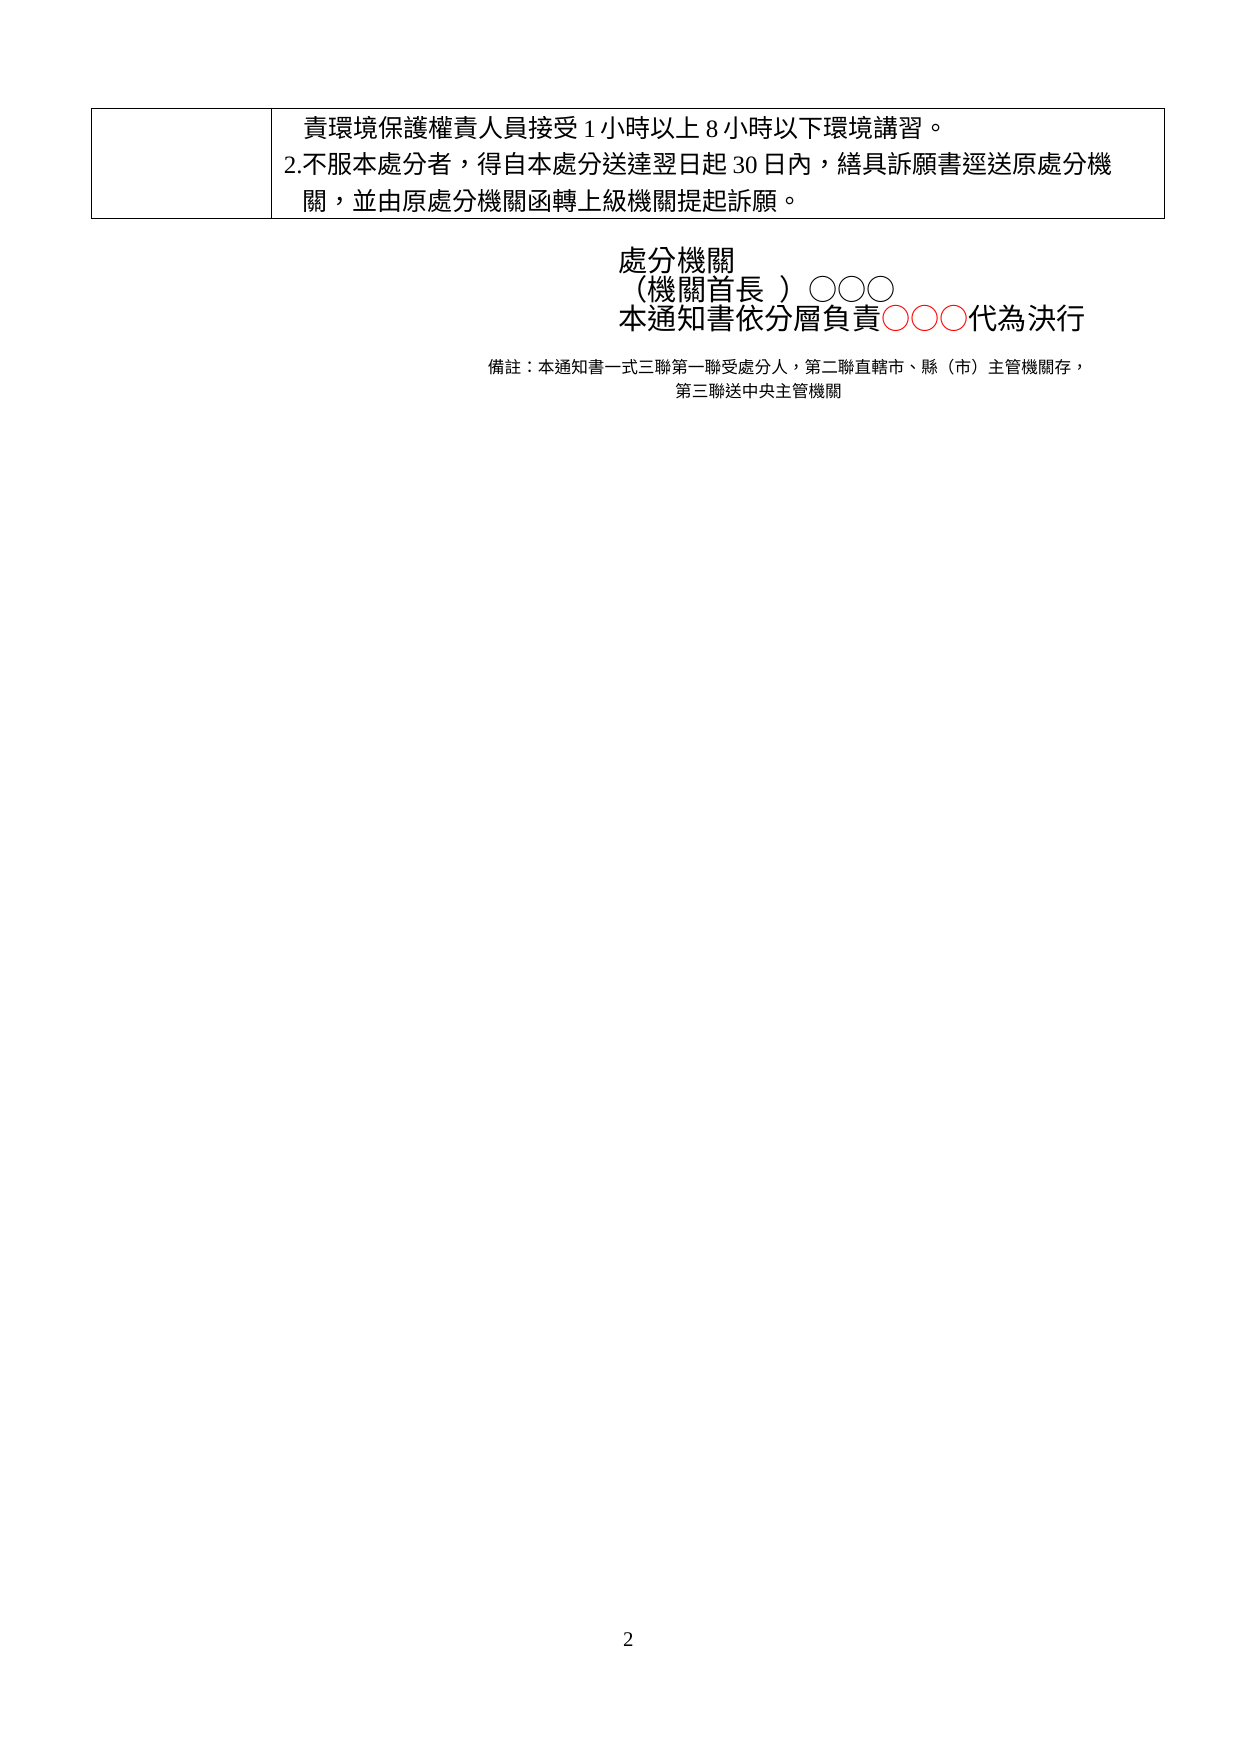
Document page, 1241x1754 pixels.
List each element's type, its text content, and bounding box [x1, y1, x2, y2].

text （機關首長 ）○○○ [169, 277, 1087, 306]
text 處分機關 [169, 248, 1087, 277]
text 第三聯送中央主管機關 [619, 378, 1054, 403]
table_cell 責環境保護權責人員接受1小時以上8小時以下環境講習。 2.不服本處分者，得自本處分送達翌日起30日內，繕具訴願書逕送原處分機關，並由原處分機關函轉上級機關提起訴願。 [272, 109, 1164, 217]
text 備註：本通知書一式三聯第一聯受處分人，第二聯直轄市、縣（市）主管機關存， [177, 354, 1087, 378]
text 本通知書依分層負責○○○代為決行 [169, 306, 1087, 335]
table_cell [92, 109, 271, 217]
